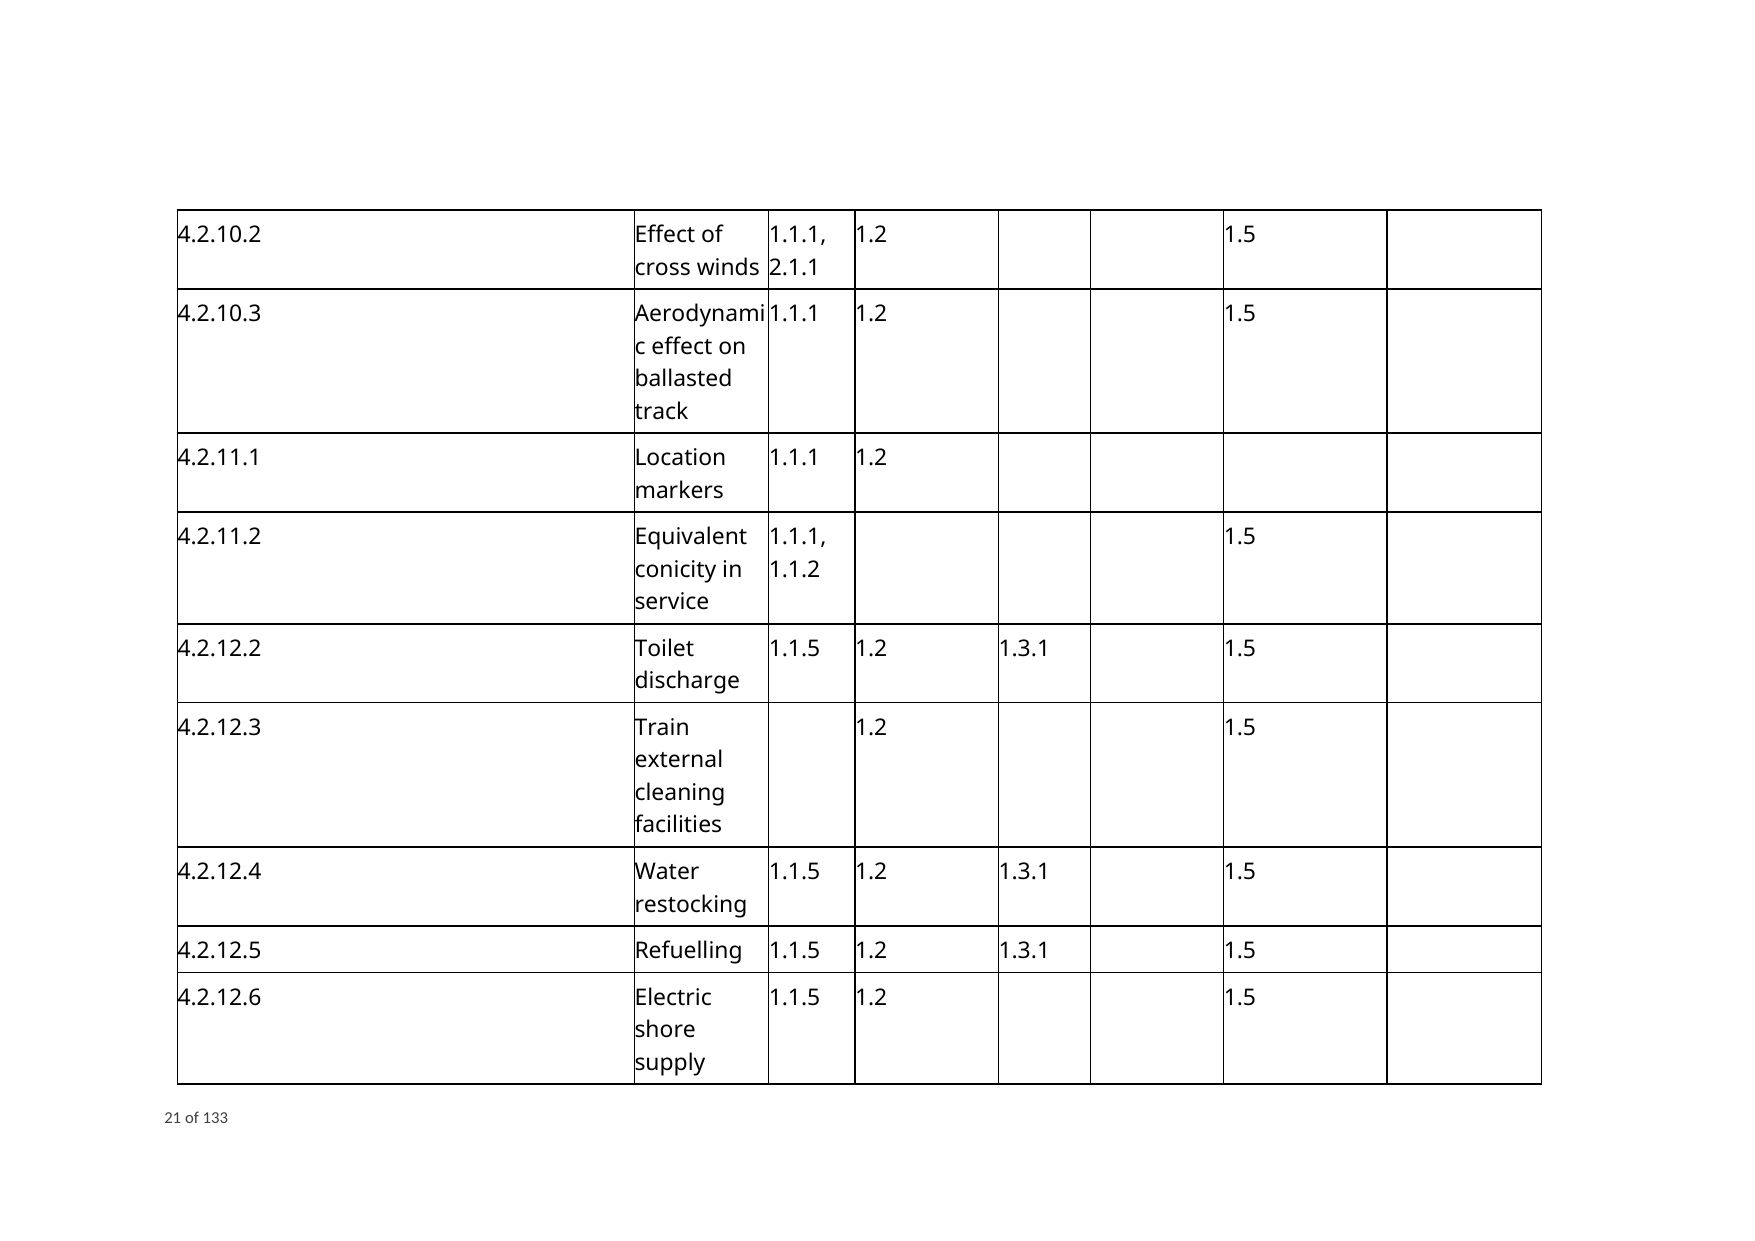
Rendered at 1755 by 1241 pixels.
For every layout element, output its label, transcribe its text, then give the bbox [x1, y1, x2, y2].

table_cell Location markers [635, 434, 768, 511]
table_cell 1.5 [1224, 513, 1386, 623]
table_cell [1388, 434, 1541, 511]
table_cell 1.2 [856, 973, 998, 1083]
table_cell [999, 513, 1090, 623]
table_cell [1388, 703, 1541, 846]
table_cell 1.1.1 [769, 434, 854, 511]
table_cell 1.1.1, 1.1.2 [769, 513, 854, 623]
table_cell Equivalent conicity in service [635, 513, 768, 623]
table_cell [1388, 290, 1541, 432]
table_cell 1.1.5 [769, 848, 854, 925]
table_cell 1.2 [856, 848, 998, 925]
table_cell 1.2 [856, 703, 998, 846]
table_cell 1.2 [856, 625, 998, 702]
table_cell 4.2.10.3 [178, 290, 634, 432]
table_cell [1091, 434, 1223, 511]
table_cell Effect of cross winds [635, 211, 768, 288]
table_cell 4.2.12.2 [178, 625, 634, 702]
table_cell [1091, 703, 1223, 846]
table_cell 4.2.11.2 [178, 513, 634, 623]
table_cell 1.2 [856, 434, 998, 511]
table_cell 1.1.5 [769, 973, 854, 1083]
table_cell [1091, 973, 1223, 1083]
table_cell [1388, 848, 1541, 925]
table_cell [999, 703, 1090, 846]
table_cell Train external cleaning facilities [635, 703, 768, 846]
table_cell [1388, 973, 1541, 1083]
table_cell Toilet discharge [635, 625, 768, 702]
table_cell [1388, 211, 1541, 288]
table_cell [1091, 513, 1223, 623]
table_cell 4.2.12.3 [178, 703, 634, 846]
table_cell [999, 211, 1090, 288]
table_cell [1091, 290, 1223, 432]
table_cell 1.5 [1224, 290, 1386, 432]
table_cell Refuelling [635, 927, 768, 972]
table_cell [1091, 625, 1223, 702]
table_cell 1.1.5 [769, 927, 854, 972]
table_cell 1.2 [856, 290, 998, 432]
table_cell [1091, 927, 1223, 972]
table_cell 1.2 [856, 927, 998, 972]
table_cell Aerodynamic effect on ballasted track [635, 290, 768, 432]
table_cell 1.5 [1224, 211, 1386, 288]
table_cell 1.5 [1224, 927, 1386, 972]
table_cell 1.3.1 [999, 625, 1090, 702]
table_cell 1.5 [1224, 703, 1386, 846]
table_cell Electric shore supply [635, 973, 768, 1083]
table_cell [999, 434, 1090, 511]
table_cell [999, 290, 1090, 432]
table_cell 1.5 [1224, 973, 1386, 1083]
table_cell 1.3.1 [999, 848, 1090, 925]
table_cell 1.1.1, 2.1.1 [769, 211, 854, 288]
table_cell [769, 703, 854, 846]
table_cell 4.2.12.5 [178, 927, 634, 972]
table_cell Water restocking [635, 848, 768, 925]
table_cell 1.1.5 [769, 625, 854, 702]
table_cell 1.3.1 [999, 927, 1090, 972]
table_cell [999, 973, 1090, 1083]
table_cell 1.5 [1224, 625, 1386, 702]
table_cell 4.2.12.6 [178, 973, 634, 1083]
table_cell 4.2.10.2 [178, 211, 634, 288]
table_cell 1.5 [1224, 848, 1386, 925]
table_cell [1388, 927, 1541, 972]
table_cell [1091, 211, 1223, 288]
table_cell 4.2.11.1 [178, 434, 634, 511]
table_cell [856, 513, 998, 623]
table_cell 1.1.1 [769, 290, 854, 432]
table_cell [1388, 625, 1541, 702]
table_cell 4.2.12.4 [178, 848, 634, 925]
table_cell [1091, 848, 1223, 925]
table_cell 1.2 [856, 211, 998, 288]
table_cell [1224, 434, 1386, 511]
table_cell [1388, 513, 1541, 623]
